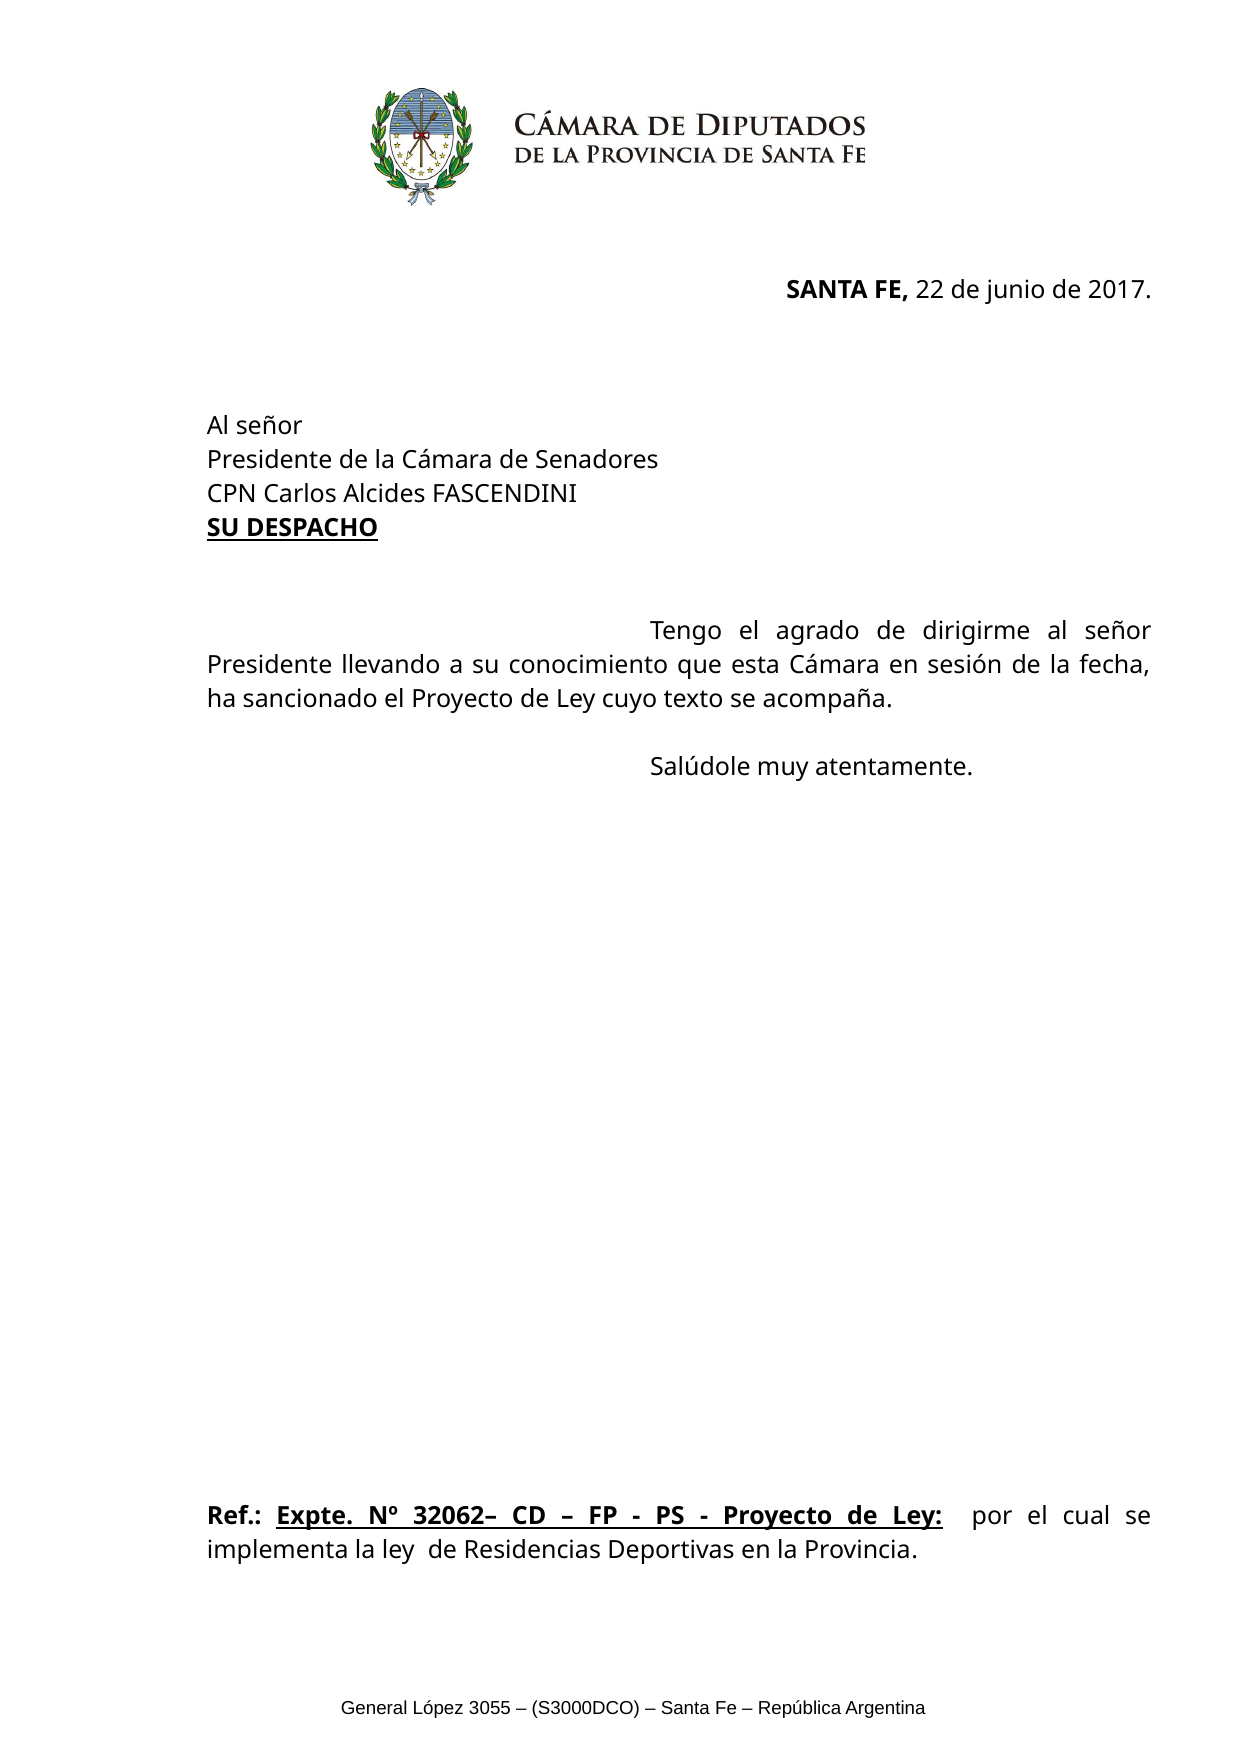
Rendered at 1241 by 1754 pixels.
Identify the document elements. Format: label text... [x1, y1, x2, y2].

text Tengo el agrado de dirigirme al señor Presidente llevando a su conocimiento que esta Cámara en sesión de la fecha, ha sancionado el Proyecto de Ley cuyo texto se acompaña. [207, 612, 1152, 714]
text Al señor [207, 408, 1152, 442]
text SANTA FE, 22 de junio de 2017. [207, 272, 1152, 306]
picture [370, 88, 866, 210]
text Presidente de la Cámara de Senadores [207, 442, 1152, 476]
text Ref.: Expte. Nº 32062– CD – FP - PS - Proyecto de Ley: por el cual se implementa la ley de Residencias Deportivas en la Provincia. [207, 1498, 1152, 1566]
text SU DESPACHO [207, 510, 1152, 544]
text CPN Carlos Alcides FASCENDINI [207, 476, 1152, 510]
text Salúdole muy atentamente. [207, 748, 1152, 783]
